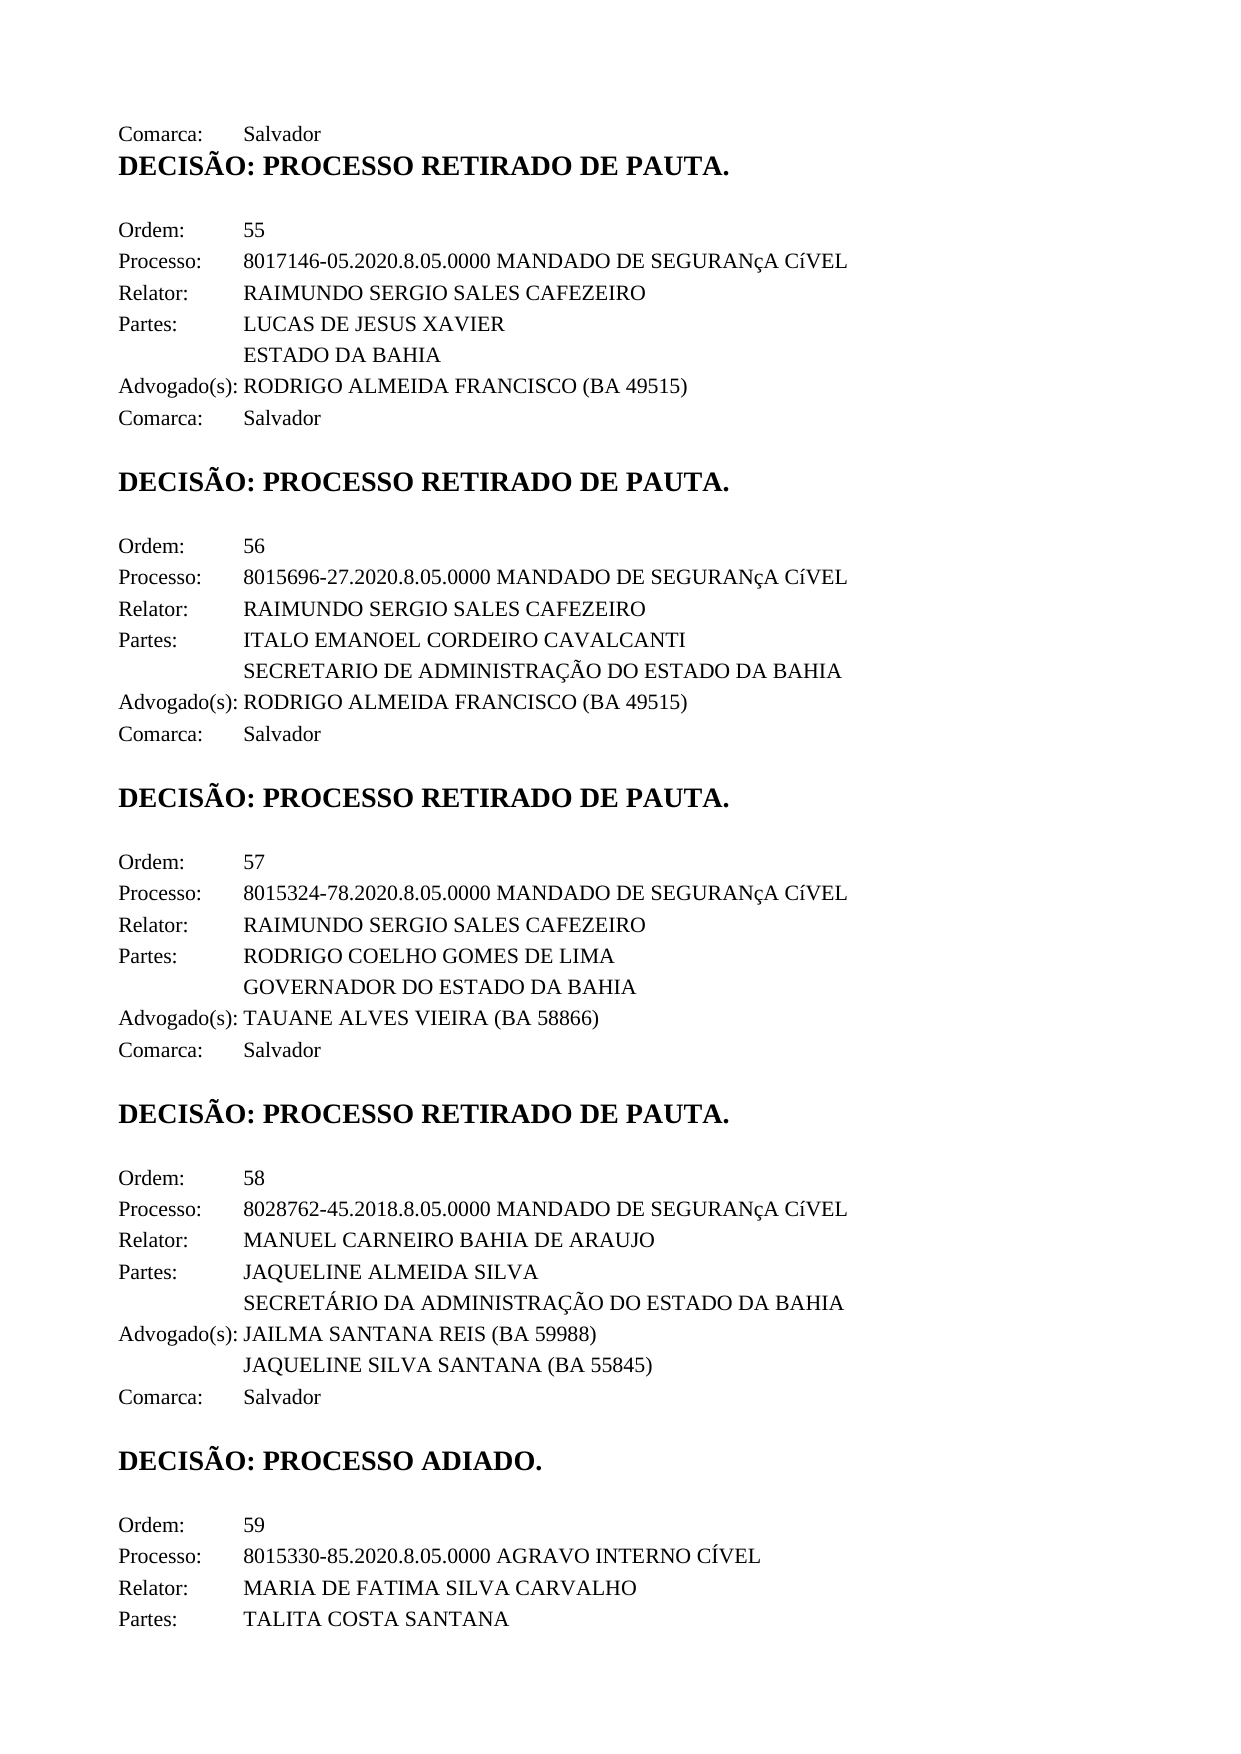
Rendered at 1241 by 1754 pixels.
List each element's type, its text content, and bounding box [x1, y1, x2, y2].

table_header 59 [243, 1509, 1240, 1540]
table_cell Salvador [243, 1381, 1240, 1412]
table_cell Processo: [118, 1540, 243, 1572]
table_cell LUCAS DE JESUS XAVIER [243, 308, 1240, 339]
table_cell 8015330-85.2020.8.05.0000 AGRAVO INTERNO CÍVEL [243, 1540, 1240, 1572]
table_cell RODRIGO ALMEIDA FRANCISCO (BA 49515) [243, 370, 1240, 402]
table_cell Processo: [118, 877, 243, 908]
table_cell RODRIGO COELHO GOMES DE LIMA [243, 940, 1240, 971]
table_cell [118, 1287, 243, 1318]
table_cell TALITA COSTA SANTANA [243, 1603, 1240, 1634]
text DECISÃO: PROCESSO RETIRADO DE PAUTA. [118, 465, 1122, 498]
table_cell Relator: [118, 277, 243, 308]
table_cell 8017146-05.2020.8.05.0000 MANDADO DE SEGURANçA CíVEL [243, 245, 1240, 277]
table_cell Partes: [118, 624, 243, 655]
table_cell Relator: [118, 1572, 243, 1603]
table_header Ordem: [118, 214, 243, 245]
table_cell Partes: [118, 1256, 243, 1287]
table_cell [118, 655, 243, 686]
table_cell Partes: [118, 1603, 243, 1634]
table_cell RODRIGO ALMEIDA FRANCISCO (BA 49515) [243, 686, 1240, 718]
table_cell Advogado(s): [118, 1002, 243, 1033]
table_cell Processo: [118, 561, 243, 593]
text DECISÃO: PROCESSO ADIADO. [118, 1444, 1122, 1477]
table_cell 8028762-45.2018.8.05.0000 MANDADO DE SEGURANçA CíVEL [243, 1193, 1240, 1224]
table_cell 8015696-27.2020.8.05.0000 MANDADO DE SEGURANçA CíVEL [243, 561, 1240, 593]
table_header Ordem: [118, 530, 243, 561]
table_cell JAQUELINE SILVA SANTANA (BA 55845) [243, 1350, 1240, 1381]
table_cell [118, 339, 243, 370]
table_cell Comarca: [118, 1034, 243, 1065]
table_header Ordem: [118, 1509, 243, 1540]
table_cell Comarca: [118, 402, 243, 433]
table_cell MANUEL CARNEIRO BAHIA DE ARAUJO [243, 1225, 1240, 1256]
table_cell TAUANE ALVES VIEIRA (BA 58866) [243, 1002, 1240, 1033]
table_cell Salvador [243, 118, 1240, 149]
table_header Ordem: [118, 846, 243, 877]
table_cell Advogado(s): [118, 370, 243, 402]
table_cell ITALO EMANOEL CORDEIRO CAVALCANTI [243, 624, 1240, 655]
text DECISÃO: PROCESSO RETIRADO DE PAUTA. [118, 781, 1122, 814]
table_header 55 [243, 214, 1240, 245]
table_cell 8015324-78.2020.8.05.0000 MANDADO DE SEGURANçA CíVEL [243, 877, 1240, 908]
table_cell Comarca: [118, 1381, 243, 1412]
table_cell Salvador [243, 402, 1240, 433]
table_cell Relator: [118, 593, 243, 624]
table_cell Processo: [118, 245, 243, 277]
table_cell Advogado(s): [118, 1318, 243, 1349]
table_cell MARIA DE FATIMA SILVA CARVALHO [243, 1572, 1240, 1603]
table_cell Comarca: [118, 718, 243, 749]
table_header 58 [243, 1162, 1240, 1193]
table_cell Salvador [243, 1034, 1240, 1065]
table_cell Comarca: [118, 118, 243, 149]
table_cell Partes: [118, 308, 243, 339]
table_cell Salvador [243, 718, 1240, 749]
table_cell Relator: [118, 909, 243, 940]
table_cell ESTADO DA BAHIA [243, 339, 1240, 370]
table_cell SECRETÁRIO DA ADMINISTRAÇÃO DO ESTADO DA BAHIA [243, 1287, 1240, 1318]
table_header 57 [243, 846, 1240, 877]
table_header 56 [243, 530, 1240, 561]
table_cell Processo: [118, 1193, 243, 1224]
table_cell Partes: [118, 940, 243, 971]
table_cell JAILMA SANTANA REIS (BA 59988) [243, 1318, 1240, 1349]
table_cell [118, 971, 243, 1002]
table_cell SECRETARIO DE ADMINISTRAÇÃO DO ESTADO DA BAHIA [243, 655, 1240, 686]
text DECISÃO: PROCESSO RETIRADO DE PAUTA. [118, 149, 1122, 182]
table_cell GOVERNADOR DO ESTADO DA BAHIA [243, 971, 1240, 1002]
table_cell Advogado(s): [118, 686, 243, 718]
text DECISÃO: PROCESSO RETIRADO DE PAUTA. [118, 1097, 1122, 1129]
table_cell Relator: [118, 1225, 243, 1256]
table_cell RAIMUNDO SERGIO SALES CAFEZEIRO [243, 909, 1240, 940]
table_cell [118, 1350, 243, 1381]
table_cell RAIMUNDO SERGIO SALES CAFEZEIRO [243, 593, 1240, 624]
table_cell RAIMUNDO SERGIO SALES CAFEZEIRO [243, 277, 1240, 308]
table_cell JAQUELINE ALMEIDA SILVA [243, 1256, 1240, 1287]
table_header Ordem: [118, 1162, 243, 1193]
